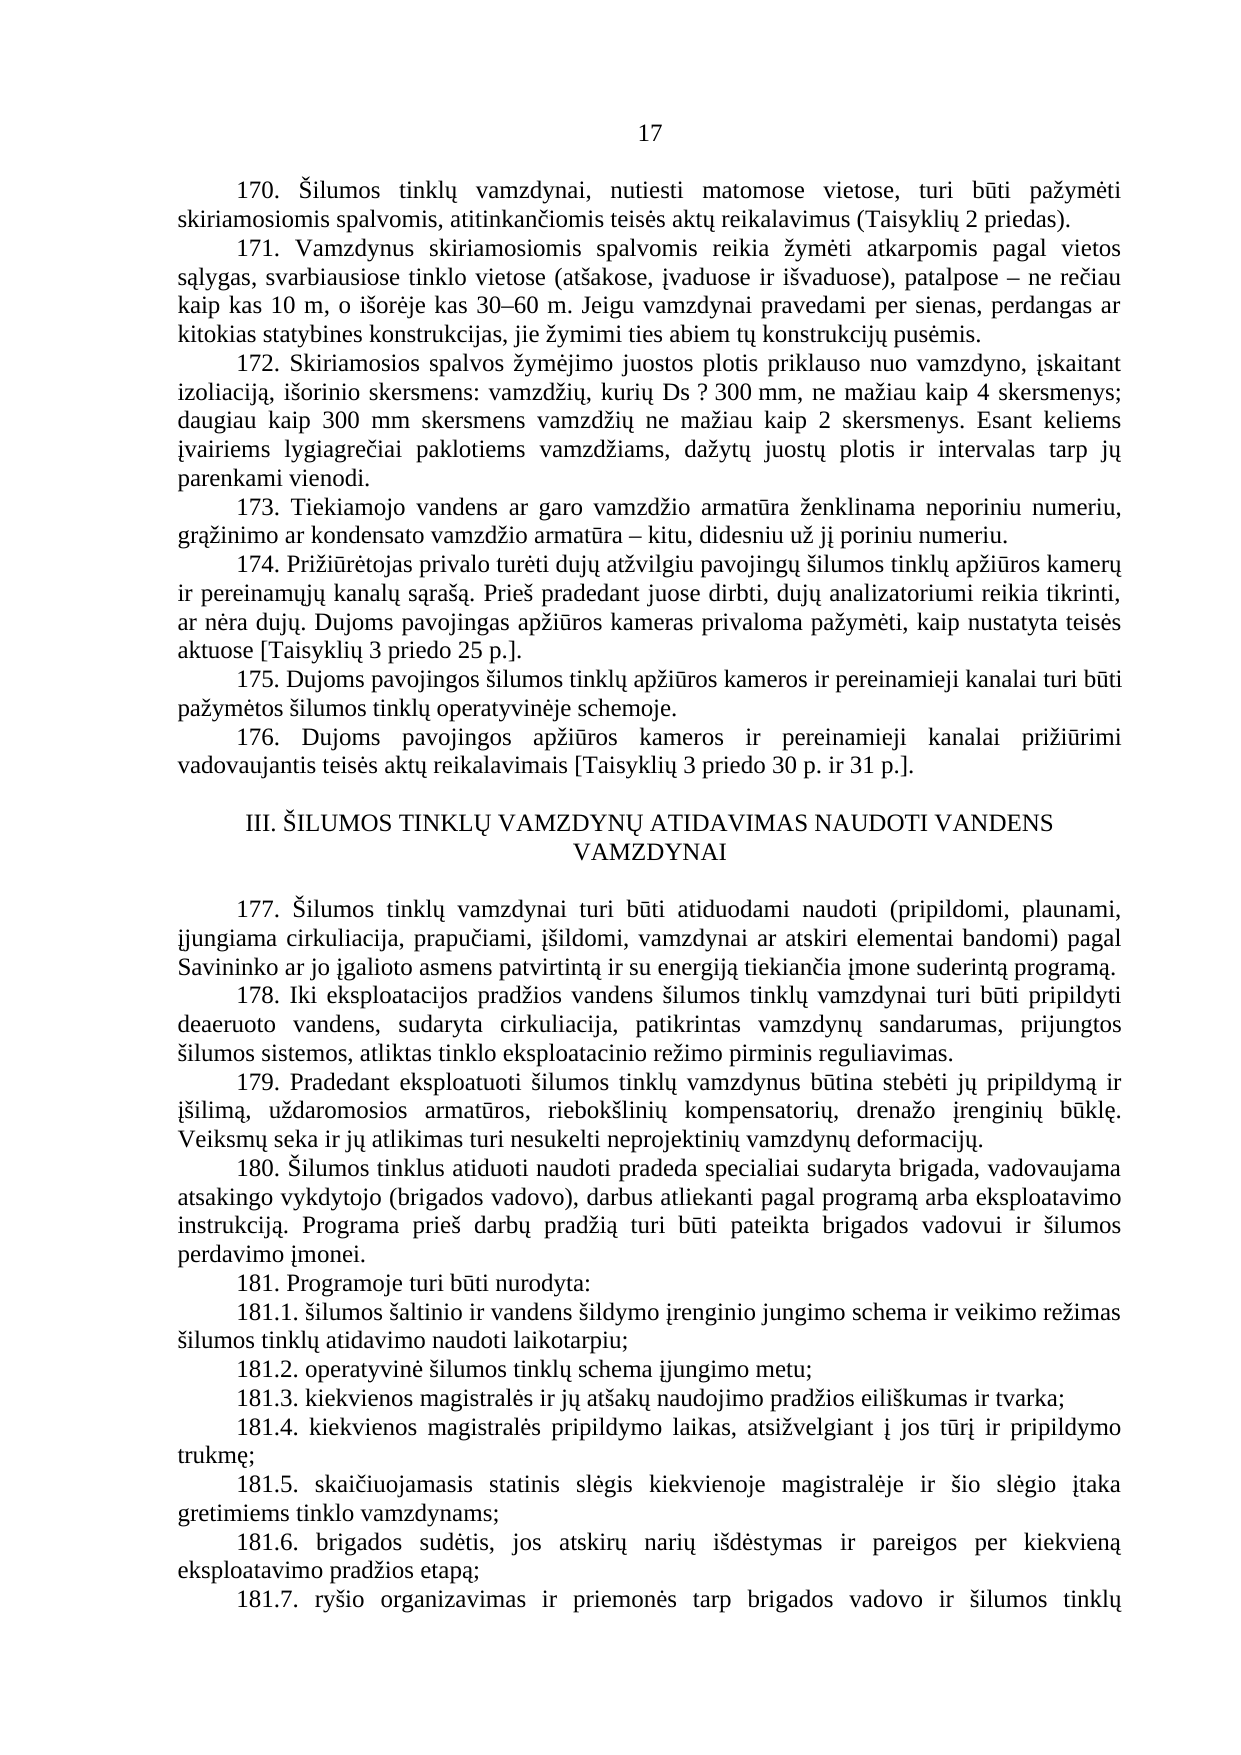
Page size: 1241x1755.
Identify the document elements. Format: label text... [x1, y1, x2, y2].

text 181.6. brigados sudėtis, jos atskirų narių išdėstymas ir pareigos per kiekvieną eksploatavimo pradžios etapą; [177, 1527, 1122, 1584]
text 181.5. skaičiuojamasis statinis slėgis kiekvienoje magistralėje ir šio slėgio įtaka gretimiems tinklo vamzdynams; [177, 1469, 1122, 1527]
text 180. Šilumos tinklus atiduoti naudoti pradeda specialiai sudaryta brigada, vadovaujama atsakingo vykdytojo (brigados vadovo), darbus atliekanti pagal programą arba eksploatavimo instrukciją. Programa prieš darbų pradžią turi būti pateikta brigados vadovui ir šilumos perdavimo įmonei. [177, 1153, 1122, 1268]
text III. ŠILUMOS TINKLŲ VAMZDYNŲ ATIDAVIMAS NAUDOTI VANDENS VAMZDYNAI [177, 808, 1122, 866]
text 178. Iki eksploatacijos pradžios vandens šilumos tinklų vamzdynai turi būti pripildyti deaeruoto vandens, sudaryta cirkuliacija, patikrintas vamzdynų sandarumas, prijungtos šilumos sistemos, atliktas tinklo eksploatacinio režimo pirminis reguliavimas. [177, 981, 1122, 1067]
text 177. Šilumos tinklų vamzdynai turi būti atiduodami naudoti (pripildomi, plaunami, įjungiama cirkuliacija, prapučiami, įšildomi, vamzdynai ar atskiri elementai bandomi) pagal Savininko ar jo įgalioto asmens patvirtintą ir su energiją tiekiančia įmone suderintą programą. [177, 894, 1122, 981]
text 181. Programoje turi būti nurodyta: [177, 1268, 1122, 1297]
text 174. Prižiūrėtojas privalo turėti dujų atžvilgiu pavojingų šilumos tinklų apžiūros kamerų ir pereinamųjų kanalų sąrašą. Prieš pradedant juose dirbti, dujų analizatoriumi reikia tikrinti, ar nėra dujų. Dujoms pavojingas apžiūros kameras privaloma pažymėti, kaip nustatyta teisės aktuose [Taisyklių 3 priedo 25 p.]. [177, 549, 1122, 664]
text 179. Pradedant eksploatuoti šilumos tinklų vamzdynus būtina stebėti jų pripildymą ir įšilimą, uždaromosios armatūros, riebokšlinių kompensatorių, drenažo įrenginių būklę. Veiksmų seka ir jų atlikimas turi nesukelti neprojektinių vamzdynų deformacijų. [177, 1067, 1122, 1153]
text 171. Vamzdynus skiriamosiomis spalvomis reikia žymėti atkarpomis pagal vietos sąlygas, svarbiausiose tinklo vietose (atšakose, įvaduose ir išvaduose), patalpose – ne rečiau kaip kas 10 m, o išorėje kas 30–60 m. Jeigu vamzdynai pravedami per sienas, perdangas ar kitokias statybines konstrukcijas, jie žymimi ties abiem tų konstrukcijų pusėmis. [177, 233, 1122, 348]
text 170. Šilumos tinklų vamzdynai, nutiesti matomose vietose, turi būti pažymėti skiriamosiomis spalvomis, atitinkančiomis teisės aktų reikalavimus (Taisyklių 2 priedas). [177, 176, 1122, 233]
text 181.3. kiekvienos magistralės ir jų atšakų naudojimo pradžios eiliškumas ir tvarka; [177, 1383, 1122, 1412]
text 181.4. kiekvienos magistralės pripildymo laikas, atsižvelgiant į jos tūrį ir pripildymo trukmę; [177, 1412, 1122, 1469]
text 181.1. šilumos šaltinio ir vandens šildymo įrenginio jungimo schema ir veikimo režimas šilumos tinklų atidavimo naudoti laikotarpiu; [177, 1297, 1122, 1354]
text 175. Dujoms pavojingos šilumos tinklų apžiūros kameros ir pereinamieji kanalai turi būti pažymėtos šilumos tinklų operatyvinėje schemoje. [177, 664, 1122, 722]
text 176. Dujoms pavojingos apžiūros kameros ir pereinamieji kanalai prižiūrimi vadovaujantis teisės aktų reikalavimais [Taisyklių 3 priedo 30 p. ir 31 p.]. [177, 722, 1122, 779]
text 181.2. operatyvinė šilumos tinklų schema įjungimo metu; [177, 1354, 1122, 1383]
text 173. Tiekiamojo vandens ar garo vamzdžio armatūra ženklinama neporiniu numeriu, grąžinimo ar kondensato vamzdžio armatūra – kitu, didesniu už jį poriniu numeriu. [177, 492, 1122, 549]
text 172. Skiriamosios spalvos žymėjimo juostos plotis priklauso nuo vamzdyno, įskaitant izoliaciją, išorinio skersmens: vamzdžių, kurių Ds ?<= 300 mm, ne mažiau kaip 4 skersmenys; daugiau kaip 300 mm skersmens vamzdžių ne mažiau kaip 2 skersmenys. Esant keliems įvairiems lygiagrečiai paklotiems vamzdžiams, dažytų juostų plotis ir intervalas tarp jų parenkami vienodi. [177, 348, 1122, 492]
text 181.7. ryšio organizavimas ir priemonės tarp brigados vadovo ir šilumos tinklų [177, 1584, 1122, 1613]
